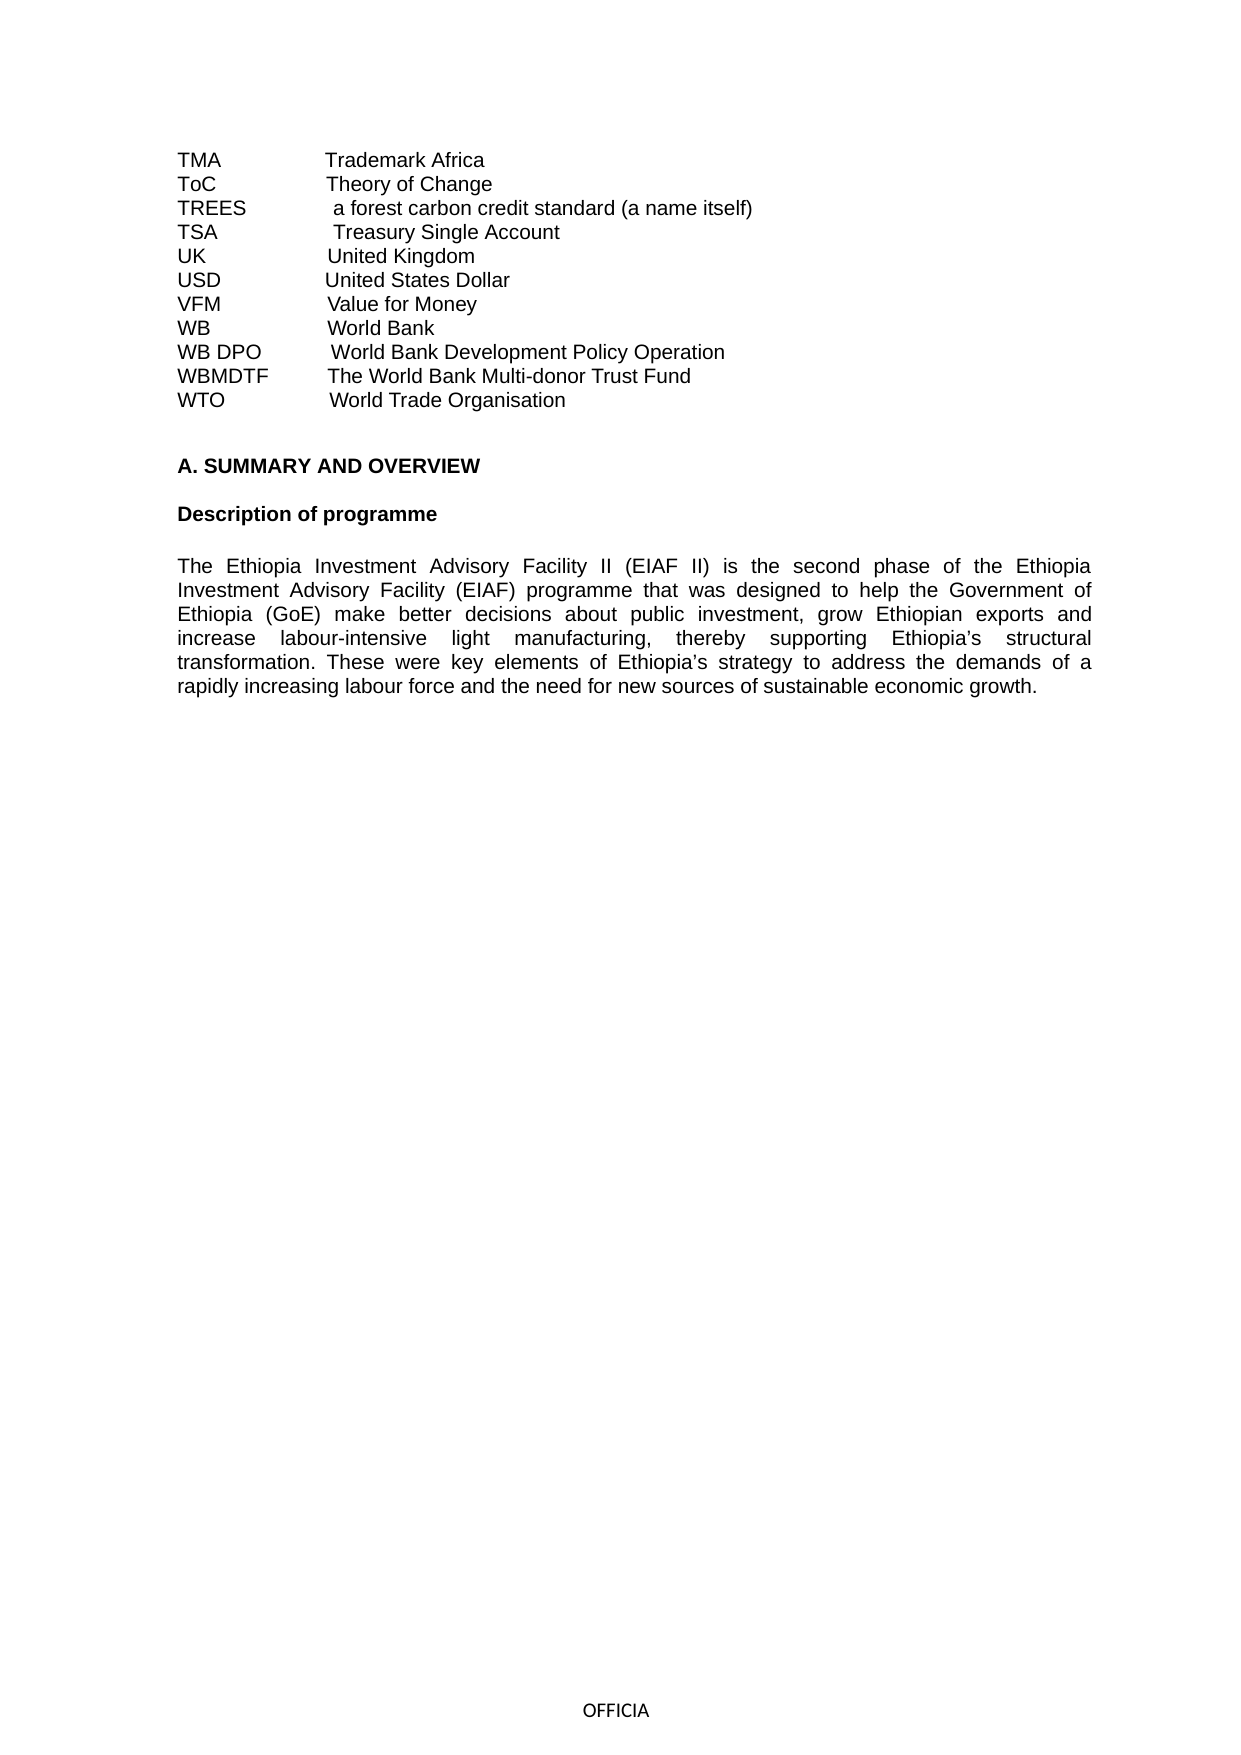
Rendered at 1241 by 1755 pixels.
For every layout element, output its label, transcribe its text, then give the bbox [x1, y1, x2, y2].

text ToC Theory of Change [177, 172, 1093, 196]
text TMA Trademark Africa [177, 148, 1093, 172]
text WBMDTF The World Bank Multi-donor Trust Fund [177, 363, 1093, 387]
text WB DPO World Bank Development Policy Operation [177, 339, 1093, 363]
text TREES a forest carbon credit standard (a name itself) [177, 196, 1093, 220]
text Description of programme [177, 502, 1093, 526]
text The Ethiopia Investment Advisory Facility II (EIAF II) is the second phase of the Ethiopia Investment Advisory Facility (EIAF) programme that was designed to help the Government of Ethiopia (GoE) make better decisions about public investment, grow Ethiopian exports and increase labour-intensive light manufacturing, thereby supporting Ethiopia’s structural transformation. These were key elements of Ethiopia’s strategy to address the demands of a rapidly increasing labour force and the need for new sources of sustainable economic growth. [177, 554, 1093, 697]
text USD United States Dollar [177, 268, 1093, 292]
text VFM Value for Money [177, 292, 1093, 316]
text WB World Bank [177, 316, 1093, 339]
text UK United Kingdom [177, 244, 1093, 268]
text TSA Treasury Single Account [177, 220, 1093, 244]
text WTO World Trade Organisation [177, 387, 1093, 411]
text A. SUMMARY AND OVERVIEW [177, 454, 1093, 478]
